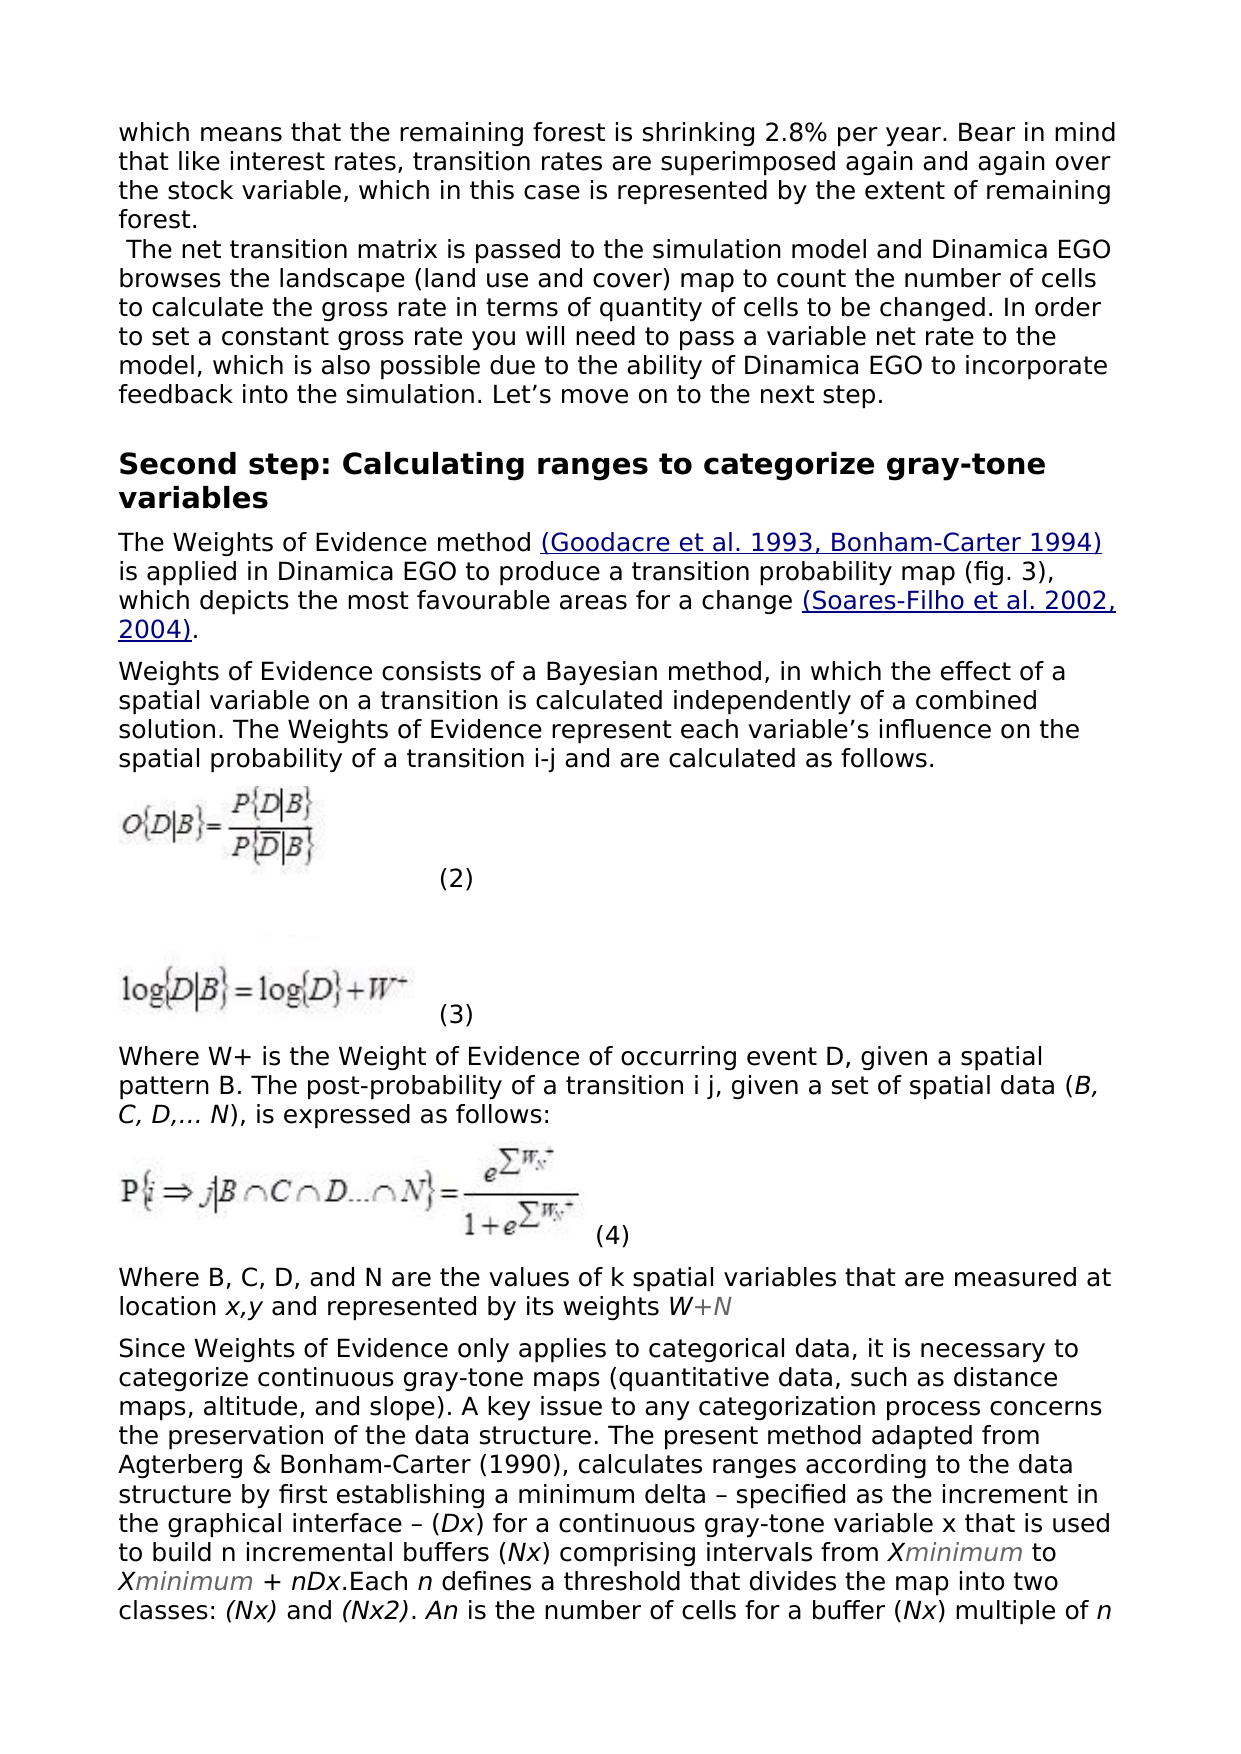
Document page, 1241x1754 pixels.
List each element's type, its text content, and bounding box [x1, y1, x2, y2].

picture [118, 935, 431, 1024]
text (3) [118, 935, 1122, 1029]
text Where W+ is the Weight of Evidence of occurring event D, given a spatial pattern B. The post-probability of a transition i j, given a set of spatial data (B, C, D,... N), is expressed as follows: [118, 1042, 1122, 1129]
subtitle Second step: Calculating ranges to categorize gray-tone variables [118, 447, 1122, 515]
text (2) [118, 786, 1122, 923]
text Since Weights of Evidence only applies to categorical data, it is necessary to categorize continuous gray-tone maps (quantitative data, such as distance maps, altitude, and slope). A key issue to any categorization process concerns the preservation of the data structure. The present method adapted from Agterberg & Bonham-Carter (1990), calculates ranges according to the data structure by first establishing a minimum delta – specified as the increment in the graphical interface – (Dx) for a continuous gray-tone variable x that is used to build n incremental buffers (Nx) comprising intervals from Xminimum to Xminimum + nDx.Each n defines a threshold that divides the map into two classes: (Nx) and (Nx2). An is the number of cells for a buffer (Nx) multiple of n [118, 1334, 1122, 1626]
text Weights of Evidence consists of a Bayesian method, in which the effect of a spatial variable on a transition is calculated independently of a combined solution. The Weights of Evidence represent each variable’s influence on the spatial probability of a transition i-j and are calculated as follows. [118, 657, 1122, 773]
text which means that the remaining forest is shrinking 2.8% per year. Bear in mind that like interest rates, transition rates are superimposed again and again over the stock variable, which in this case is represented by the extent of remaining forest. The net transition matrix is passed to the simulation model and Dinamica EGO browses the landscape (land use and cover) map to count the number of cells to calculate the gross rate in terms of quantity of cells to be changed. In order to set a constant gross rate you will need to pass a variable net rate to the model, which is also possible due to the ability of Dinamica EGO to incorporate feedback into the simulation. Let’s move on to the next step. [118, 118, 1122, 410]
text Where B, C, D, and N are the values of k spatial variables that are measured at location x,y and represented by its weights W+N [118, 1263, 1122, 1322]
text (4) [118, 1142, 1122, 1251]
picture [118, 1141, 587, 1245]
text The Weights of Evidence method (Goodacre et al. 1993, Bonham-Carter 1994) is applied in Dinamica EGO to produce a transition probability map (fig. 3), which depicts the most favourable areas for a change (Soares-Filho et al. 2002, 2004). [118, 528, 1122, 644]
picture [118, 786, 431, 888]
